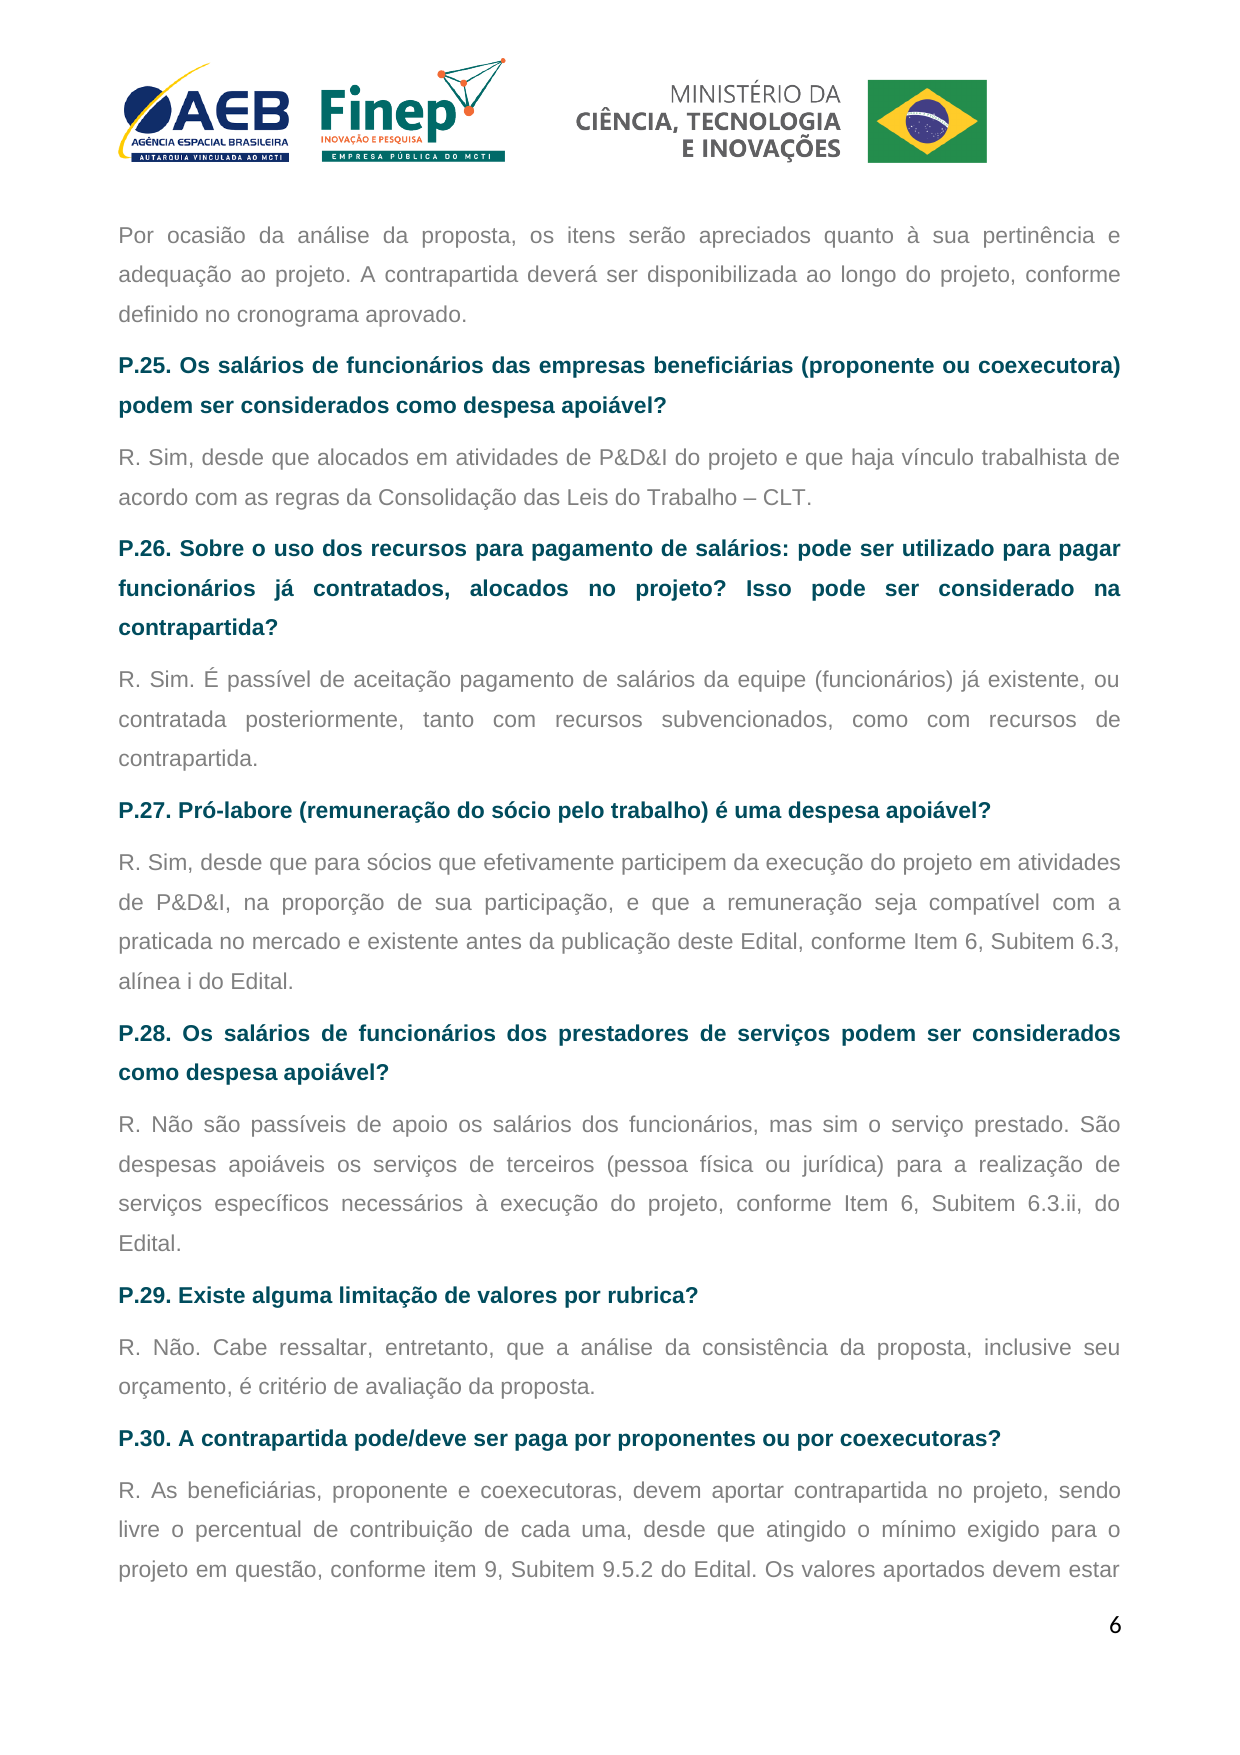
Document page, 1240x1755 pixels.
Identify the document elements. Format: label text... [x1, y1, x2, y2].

text Por ocasião da análise da proposta, os itens serão apreciados quanto à sua pertinência e adequação ao projeto. A contrapartida deverá ser disponibilizada ao longo do projeto, conforme definido no cronograma aprovado. [118, 222, 1121, 327]
text P.29. Existe alguma limitação de valores por rubrica? [118, 1282, 1121, 1308]
text R. Não são passíveis de apoio os salários dos funcionários, mas sim o serviço prestado. São despesas apoiáveis os serviços de terceiros (pessoa física ou jurídica) para a realização de serviços específicos necessários à execução do projeto, conforme Item 6, Subitem 6.3.ii, do Edital. [118, 1111, 1121, 1256]
text P.26. Sobre o uso dos recursos para pagamento de salários: pode ser utilizado para pagar funcionários já contratados, alocados no projeto? Isso pode ser considerado na contrapartida? [118, 535, 1121, 641]
text R. Não. Cabe ressaltar, entretanto, que a análise da consistência da proposta, inclusive seu orçamento, é critério de avaliação da proposta. [118, 1333, 1121, 1399]
text P.30. A contrapartida pode/deve ser paga por proponentes ou por coexecutoras? [118, 1425, 1121, 1451]
text P.25. Os salários de funcionários das empresas beneficiárias (proponente ou coexecutora) podem ser considerados como despesa apoiável? [118, 352, 1121, 418]
text R. As beneficiárias, proponente e coexecutoras, devem aportar contrapartida no projeto, sendo livre o percentual de contribuição de cada uma, desde que atingido o mínimo exigido para o projeto em questão, conforme item 9, Subitem 9.5.2 do Edital. Os valores aportados devem estar [118, 1477, 1121, 1582]
text R. Sim. É passível de aceitação pagamento de salários da equipe (funcionários) já existente, ou contratada posteriormente, tanto com recursos subvencionados, como com recursos de contrapartida. [118, 666, 1121, 772]
text P.27. Pró-labore (remuneração do sócio pelo trabalho) é uma despesa apoiável? [118, 797, 1121, 824]
text R. Sim, desde que alocados em atividades de P&D&I do projeto e que haja vínculo trabalhista de acordo com as regras da Consolidação das Leis do Trabalho – CLT. [118, 444, 1121, 510]
text P.28. Os salários de funcionários dos prestadores de serviços podem ser considerados como despesa apoiável? [118, 1020, 1121, 1086]
text R. Sim, desde que para sócios que efetivamente participem da execução do projeto em atividades de P&D&I, na proporção de sua participação, e que a remuneração seja compatível com a praticada no mercado e existente antes da publicação deste Edital, conforme Item 6, Subitem 6.3, alínea i do Edital. [118, 849, 1121, 994]
